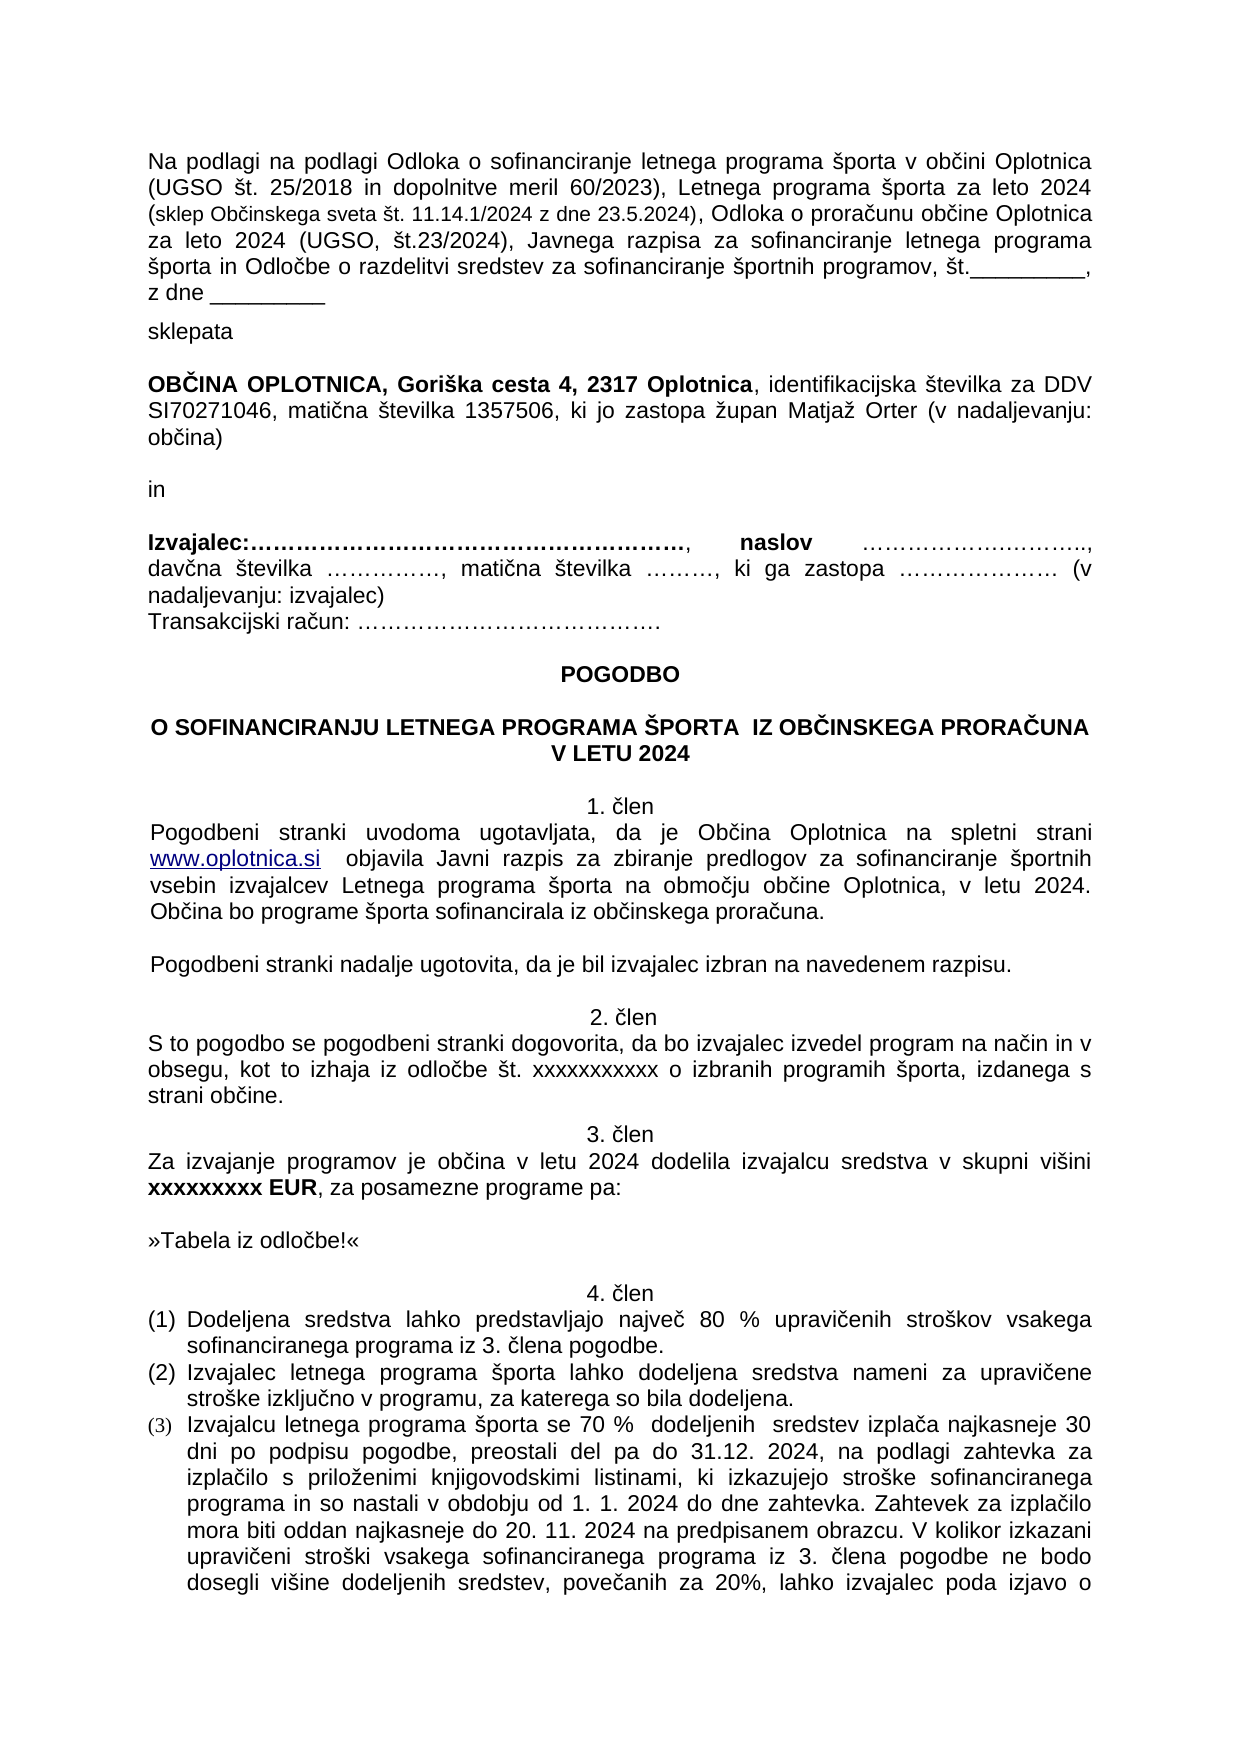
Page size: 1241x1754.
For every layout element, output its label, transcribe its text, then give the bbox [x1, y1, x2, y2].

text 3. člen [148, 1121, 1093, 1148]
text 1. člen [148, 793, 1093, 819]
text Pogodbeni stranki nadalje ugotovita, da je bil izvajalec izbran na navedenem razpisu. [150, 951, 1093, 977]
text Transakcijski račun: …………………………………. [148, 608, 1093, 634]
text Pogodbeni stranki uvodoma ugotavljata, da je Občina Oplotnica na spletni strani www.oplotnica.si objavila Javni razpis za zbiranje predlogov za sofinanciranje športnih vsebin izvajalcev Letnega programa športa na območju občine Oplotnica, v letu 2024. Občina bo programe športa sofinancirala iz občinskega proračuna. [150, 819, 1093, 924]
list Dodeljena sredstva lahko predstavljajo največ 80 % upravičenih stroškov vsakega sofinanciranega programa iz 3. člena pogodbe. [148, 1306, 1093, 1358]
text POGODBO [148, 661, 1093, 687]
text O SOFINANCIRANJU LETNEGA PROGRAMA ŠPORTA IZ OBČINSKEGA PRORAČUNA [148, 713, 1093, 740]
text OBČINA OPLOTNICA, Goriška cesta 4, 2317 Oplotnica, identifikacijska številka za DDV SI70271046, matična številka 1357506, ki jo zastopa župan Matjaž Orter (v nadaljevanju: občina) [148, 371, 1093, 450]
text »Tabela iz odločbe!« [148, 1227, 1093, 1253]
text in [148, 476, 1093, 503]
text Izvajalec:…………………………………………………, naslov ……………….……….., davčna številka ……………, matična številka ………, ki ga zastopa ………………… (v nadaljevanju: izvajalec) [148, 529, 1093, 608]
text 2. člen [150, 1003, 1093, 1030]
text Za izvajanje programov je občina v letu 2024 dodelila izvajalcu sredstva v skupni višini xxxxxxxxx EUR, za posamezne programe pa: [148, 1148, 1093, 1200]
text S to pogodbo se pogodbeni stranki dogovorita, da bo izvajalec izvedel program na način in v obsegu, kot to izhaja iz odločbe št. xxxxxxxxxxx o izbranih programih športa, izdanega s strani občine. [148, 1030, 1093, 1109]
list Izvajalcu letnega programa športa se 70 % dodeljenih sredstev izplača najkasneje 30 dni po podpisu pogodbe, preostali del pa do 31.12. 2024, na podlagi zahtevka za izplačilo s priloženimi knjigovodskimi listinami, ki izkazujejo stroške sofinanciranega programa in so nastali v obdobju od 1. 1. 2024 do dne zahtevka. Zahtevek za izplačilo mora biti oddan najkasneje do 20. 11. 2024 na predpisanem obrazcu. V kolikor izkazani upravičeni stroški vsakega sofinanciranega programa iz 3. člena pogodbe ne bodo dosegli višine dodeljenih sredstev, povečanih za 20%, lahko izvajalec poda izjavo o [148, 1411, 1093, 1596]
text 4. člen [148, 1279, 1093, 1306]
text V LETU 2024 [148, 740, 1093, 766]
list Izvajalec letnega programa športa lahko dodeljena sredstva nameni za upravičene stroške izključno v programu, za katerega so bila dodeljena. [148, 1358, 1093, 1411]
text sklepata [148, 318, 1093, 344]
text Na podlagi na podlagi Odloka o sofinanciranje letnega programa športa v občini Oplotnica (UGSO št. 25/2018 in dopolnitve meril 60/2023), Letnega programa športa za leto 2024 (sklep Občinskega sveta št. 11.14.1/2024 z dne 23.5.2024), Odloka o proračunu občine Oplotnica za leto 2024 (UGSO, št.23/2024), Javnega razpisa za sofinanciranje letnega programa športa in Odločbe o razdelitvi sredstev za sofinanciranje športnih programov, št._________, z dne _________ [148, 148, 1093, 306]
